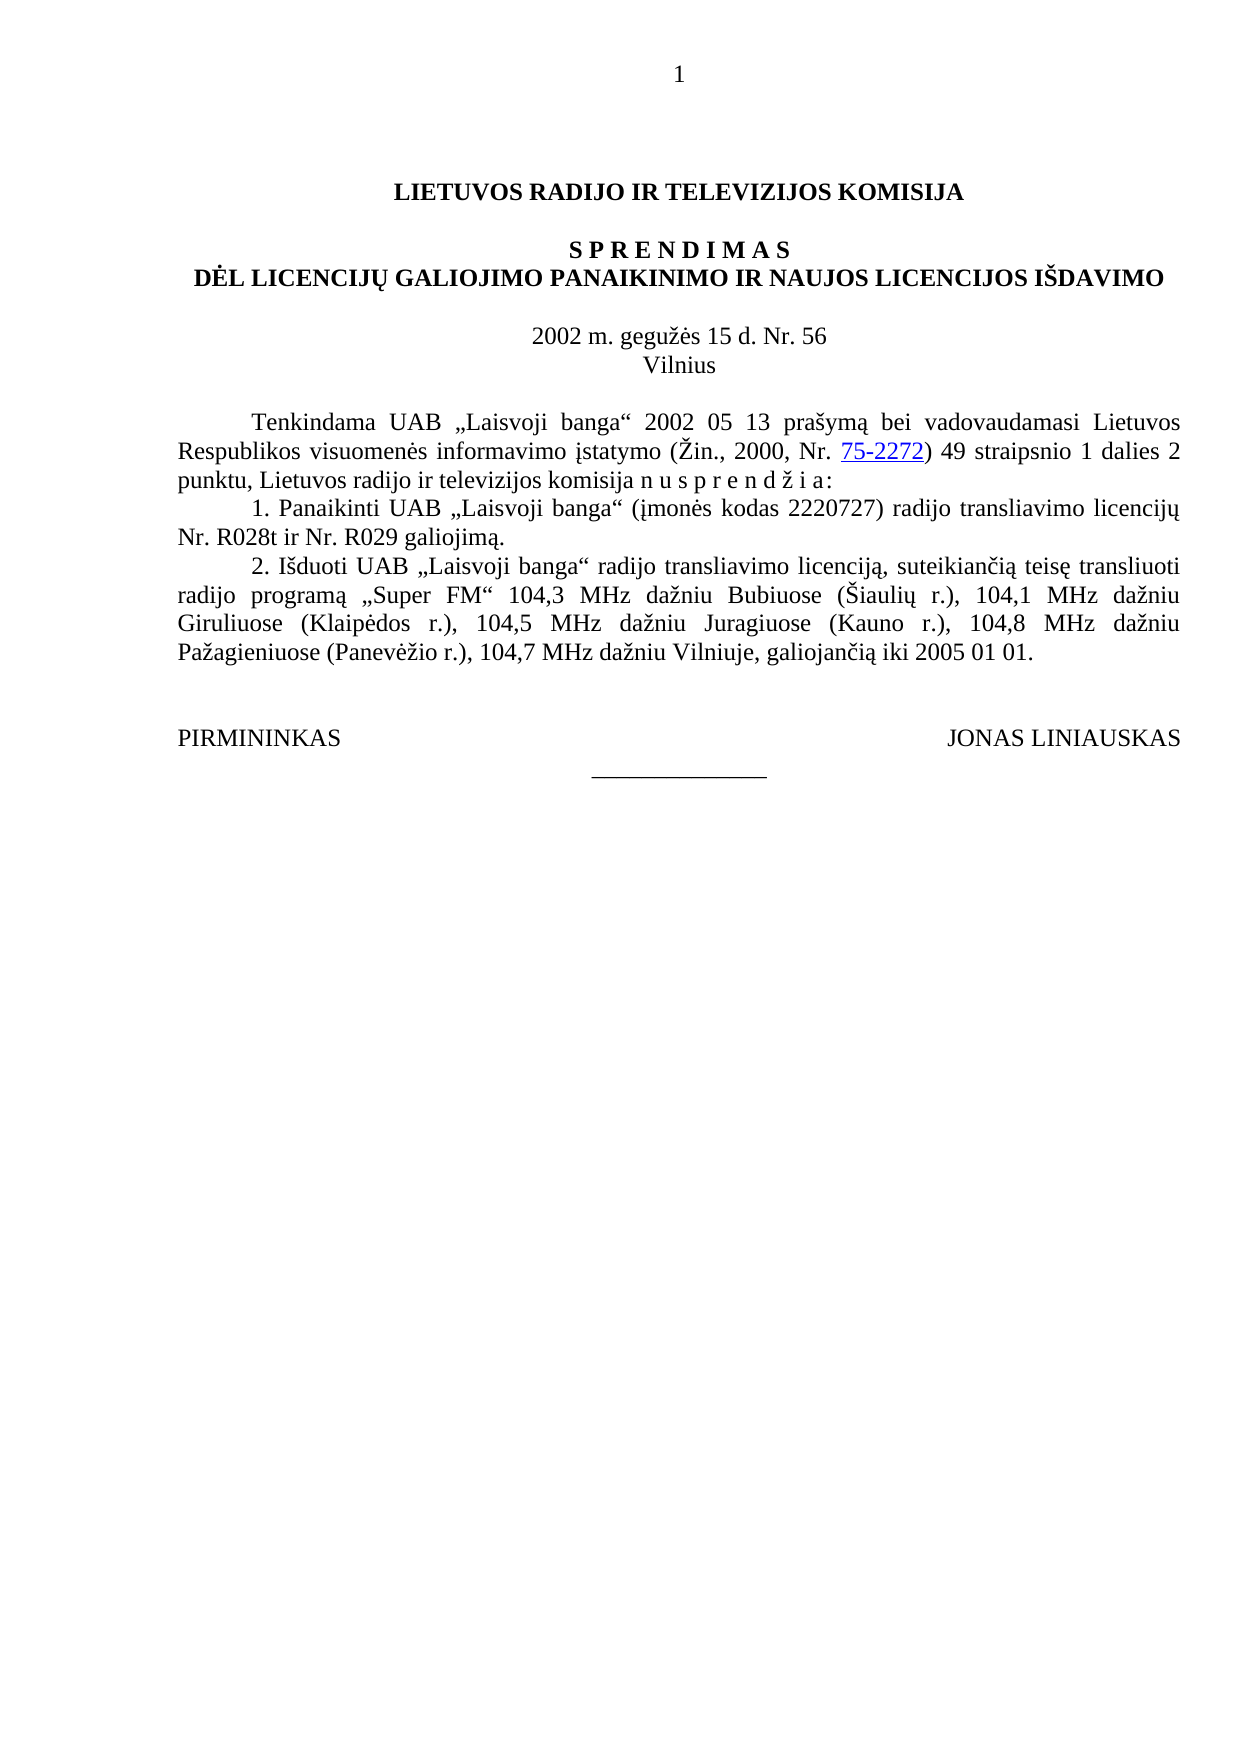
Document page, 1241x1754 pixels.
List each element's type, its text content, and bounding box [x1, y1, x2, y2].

text ______________ [177, 752, 1181, 781]
text S P R E N D I M A S [177, 235, 1181, 263]
text 1. Panaikinti UAB „Laisvoji banga“ (įmonės kodas 2220727) radijo transliavimo licencijų Nr. R028t ir Nr. R029 galiojimą. [177, 493, 1181, 551]
text DĖL LICENCIJŲ GALIOJIMO PANAIKINIMO IR NAUJOS LICENCIJOS IŠDAVIMO [177, 263, 1181, 292]
text Vilnius [177, 350, 1181, 378]
text 2002 m. gegužės 15 d. Nr. 56 [177, 321, 1181, 350]
text LIETUVOS RADIJO IR TELEVIZIJOS KOMISIJA [177, 177, 1181, 206]
text PIRMININKAS JONAS LINIAUSKAS [177, 723, 1181, 752]
text Tenkindama UAB „Laisvoji banga“ 2002 05 13 prašymą bei vadovaudamasi Lietuvos Respublikos visuomenės informavimo įstatymo (Žin., 2000, Nr. 75-2272) 49 straipsnio 1 dalies 2 punktu, Lietuvos radijo ir televizijos komisija nusprendžia: [177, 407, 1181, 493]
text 2. Išduoti UAB „Laisvoji banga“ radijo transliavimo licenciją, suteikiančią teisę transliuoti radijo programą „Super FM“ 104,3 MHz dažniu Bubiuose (Šiaulių r.), 104,1 MHz dažniu Giruliuose (Klaipėdos r.), 104,5 MHz dažniu Juragiuose (Kauno r.), 104,8 MHz dažniu Pažagieniuose (Panevėžio r.), 104,7 MHz dažniu Vilniuje, galiojančią iki 2005 01 01. [177, 551, 1181, 666]
